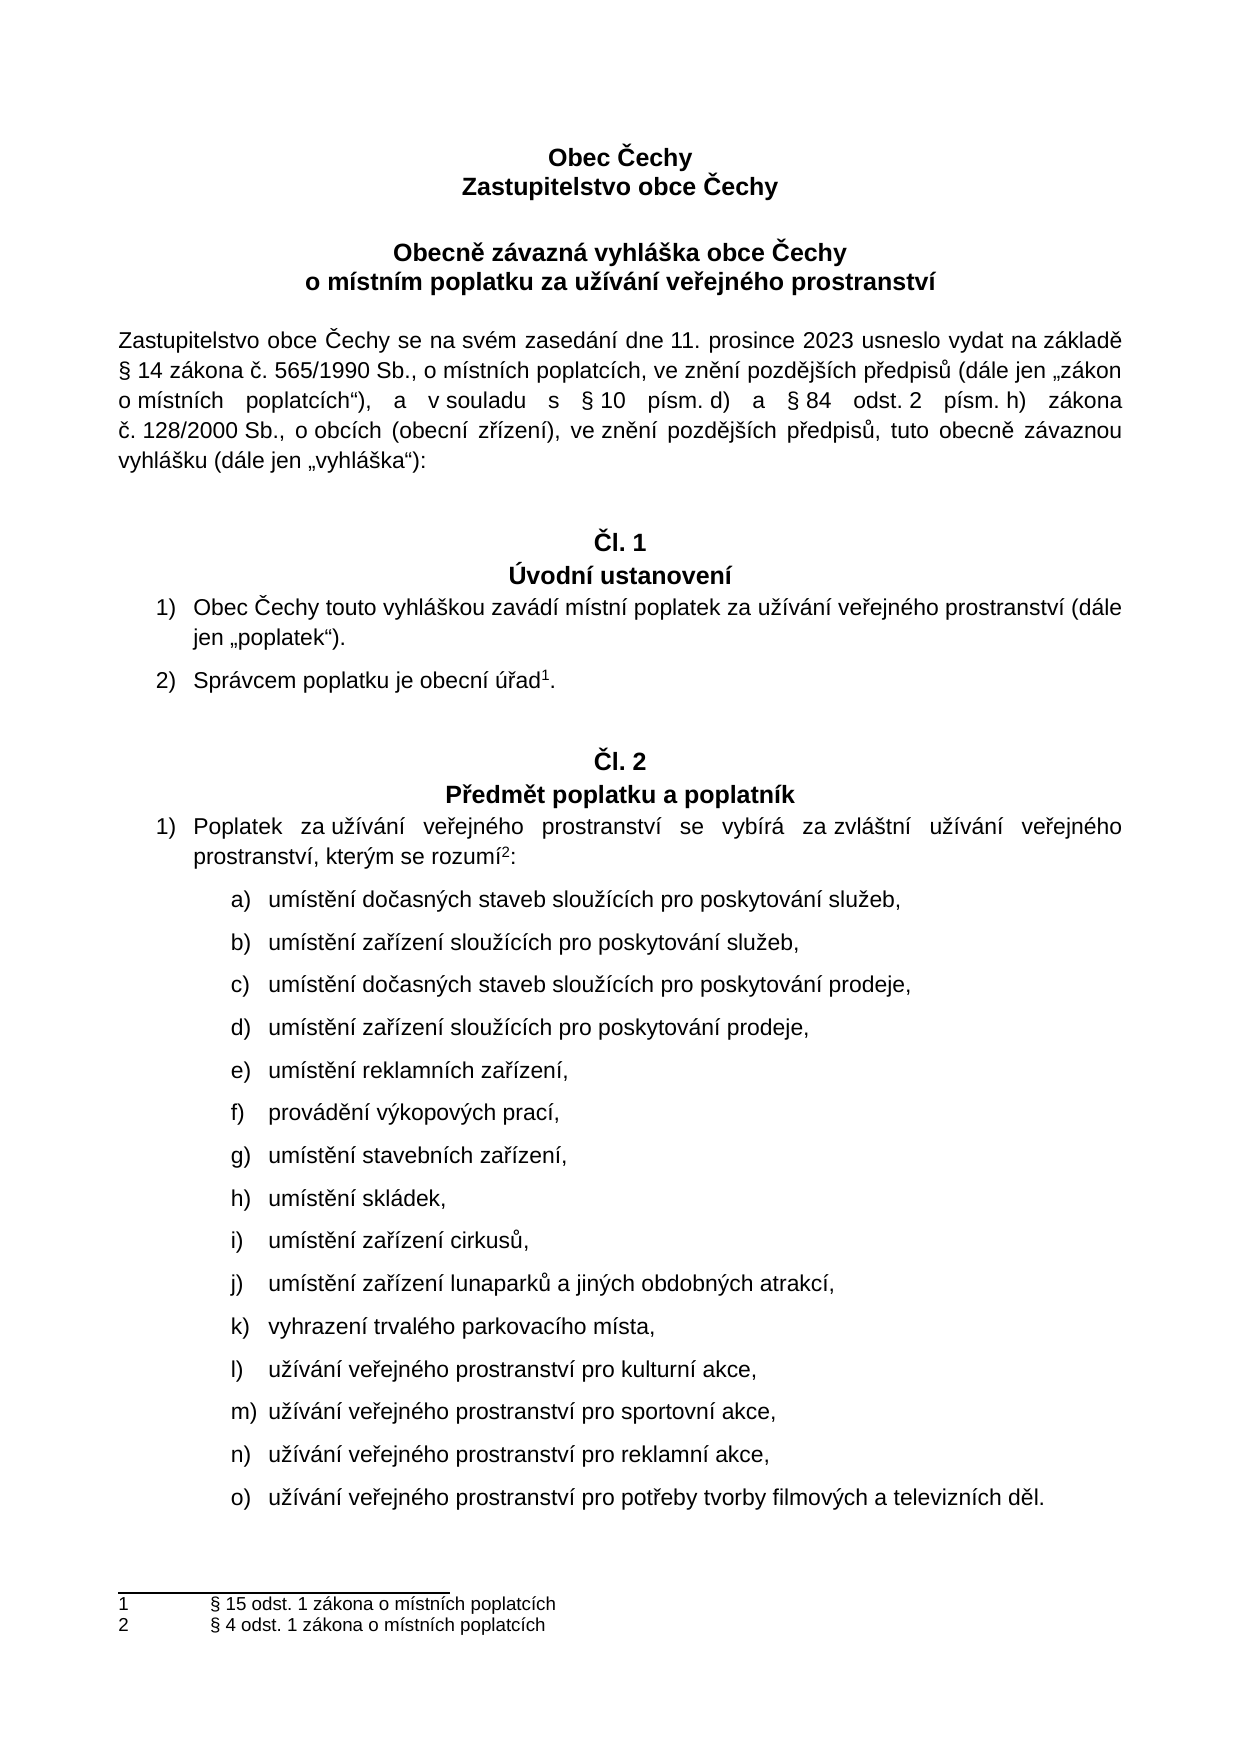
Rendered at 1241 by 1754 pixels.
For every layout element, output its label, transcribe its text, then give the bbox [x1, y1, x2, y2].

list užívání veřejného prostranství pro sportovní akce, [231, 1398, 1122, 1425]
list umístění zařízení lunaparků a jiných obdobných atrakcí, [231, 1270, 1122, 1297]
list užívání veřejného prostranství pro kulturní akce, [231, 1356, 1122, 1382]
list umístění dočasných staveb sloužících pro poskytování služeb, [231, 886, 1122, 912]
list umístění skládek, [231, 1185, 1122, 1211]
list umístění stavebních zařízení, [231, 1142, 1122, 1168]
list Správcem poplatku je obecní úřad. [156, 667, 1122, 693]
list § 15 odst. 1 zákona o místních poplatcích [118, 1593, 1122, 1614]
list § 4 odst. 1 zákona o místních poplatcích [118, 1614, 1122, 1636]
list užívání veřejného prostranství pro potřeby tvorby filmových a televizních děl. [231, 1484, 1122, 1510]
list provádění výkopových prací, [231, 1099, 1122, 1126]
list umístění dočasných staveb sloužících pro poskytování prodeje, [231, 971, 1122, 998]
subtitle Obecně závazná vyhláška obce Čechy o místním poplatku za užívání veřejného prostranství [118, 238, 1122, 295]
subtitle Čl. 2 Předmět poplatku a poplatník [118, 747, 1122, 809]
list Obec Čechy touto vyhláškou zavádí místní poplatek za užívání veřejného prostranství (dále jen „poplatek“). [156, 594, 1122, 650]
text Obec Čechy Zastupitelstvo obce Čechy [118, 143, 1122, 201]
list umístění zařízení sloužících pro poskytování prodeje, [231, 1014, 1122, 1040]
list vyhrazení trvalého parkovacího místa, [231, 1313, 1122, 1339]
list umístění zařízení cirkusů, [231, 1227, 1122, 1254]
list Poplatek za užívání veřejného prostranství se vybírá za zvláštní užívání veřejného prostranství, kterým se rozumí: [156, 813, 1122, 869]
list umístění reklamních zařízení, [231, 1057, 1122, 1083]
list umístění zařízení sloužících pro poskytování služeb, [231, 928, 1122, 955]
text Zastupitelstvo obce Čechy se na svém zasedání dne 11. prosince 2023 usneslo vydat na základě § 14 zákona č. 565/1990 Sb., o místních poplatcích, ve znění pozdějších předpisů (dále jen „zákon o místních poplatcích“), a v souladu s § 10 písm. d) a § 84 odst. 2 písm. h) zákona č. 128/2000 Sb., o obcích (obecní zřízení), ve znění pozdějších předpisů, tuto obecně závaznou vyhlášku (dále jen „vyhláška“): [118, 327, 1122, 474]
subtitle Čl. 1 Úvodní ustanovení [118, 528, 1122, 589]
list užívání veřejného prostranství pro reklamní akce, [231, 1441, 1122, 1467]
